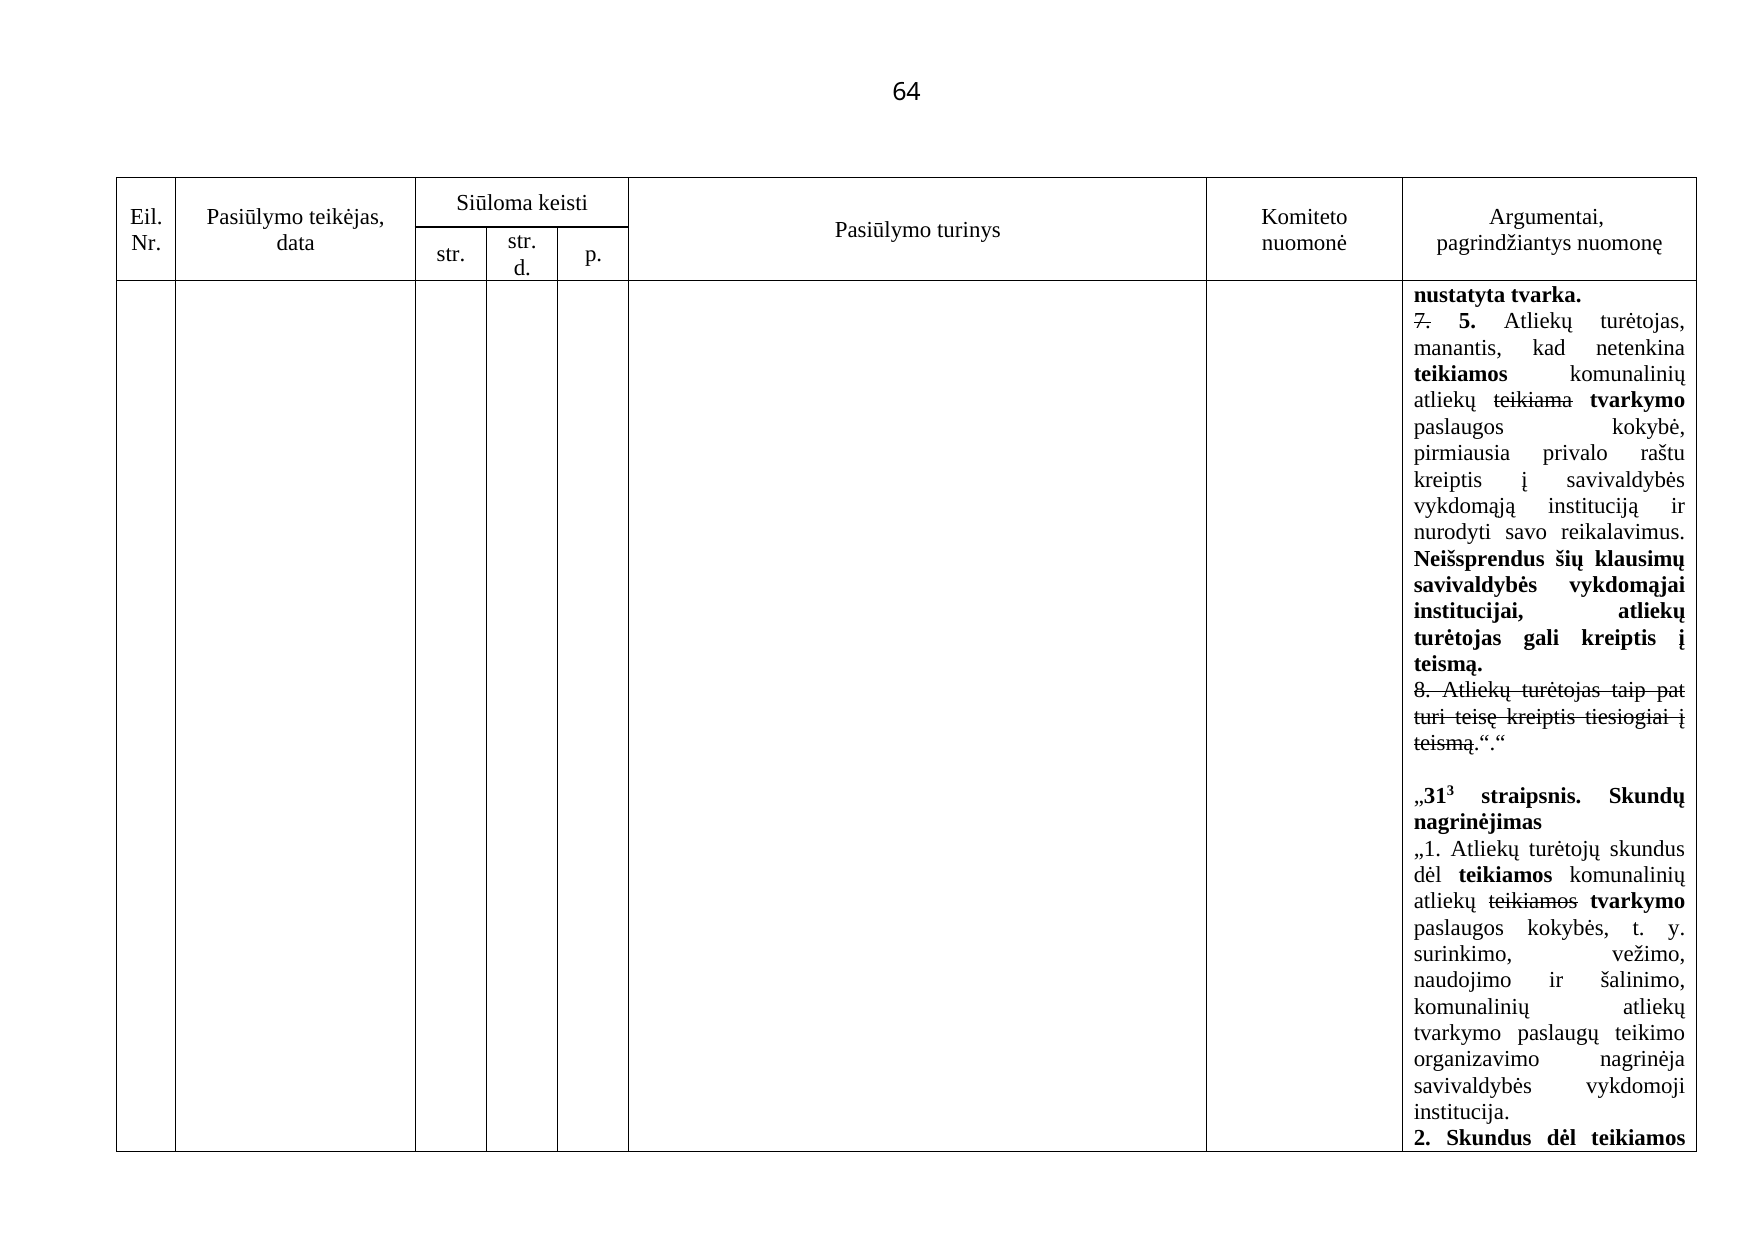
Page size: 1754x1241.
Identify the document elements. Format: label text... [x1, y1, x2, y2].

table_cell [487, 281, 557, 1151]
table_header Pasiūlymo teikėjas, data [176, 178, 415, 280]
table_cell [117, 281, 175, 1151]
table_cell [629, 281, 1206, 1151]
table_header Pasiūlymo turinys [629, 178, 1206, 280]
table_header Komiteto nuomonė [1207, 178, 1402, 280]
table_cell nustatyta tvarka. 7. 5. Atliekų turėtojas, manantis, kad netenkina teikiamos komunalinių atliekų teikiama tvarkymo paslaugos kokybė, pirmiausia privalo raštu kreiptis į savivaldybės vykdomąją instituciją ir nurodyti savo reikalavimus. Neišsprendus šių klausimų savivaldybės vykdomąjai institucijai, atliekų turėtojas gali kreiptis į teismą. 8. Atliekų turėtojas taip pat turi teisę kreiptis tiesiogiai į teismą.“.“ „313 straipsnis. Skundų nagrinėjimas „1. Atliekų turėtojų skundus dėl teikiamos komunalinių atliekų teikiamos tvarkymo paslaugos kokybės, t. y. surinkimo, vežimo, naudojimo ir šalinimo, komunalinių atliekų tvarkymo paslaugų teikimo organizavimo nagrinėja savivaldybės vykdomoji institucija. 2. Skundus dėl teikiamos [1403, 281, 1696, 1151]
table_header Eil. Nr. [117, 178, 175, 280]
table_header Argumentai, pagrindžiantys nuomonę [1403, 178, 1696, 280]
table_cell str. [416, 228, 486, 280]
table_cell [1207, 281, 1402, 1151]
table_cell p. [558, 228, 628, 280]
table_cell str. d. [487, 228, 557, 280]
table_header Siūloma keisti [416, 178, 628, 226]
table_cell [176, 281, 415, 1151]
table_cell [558, 281, 628, 1151]
table_cell [416, 281, 486, 1151]
